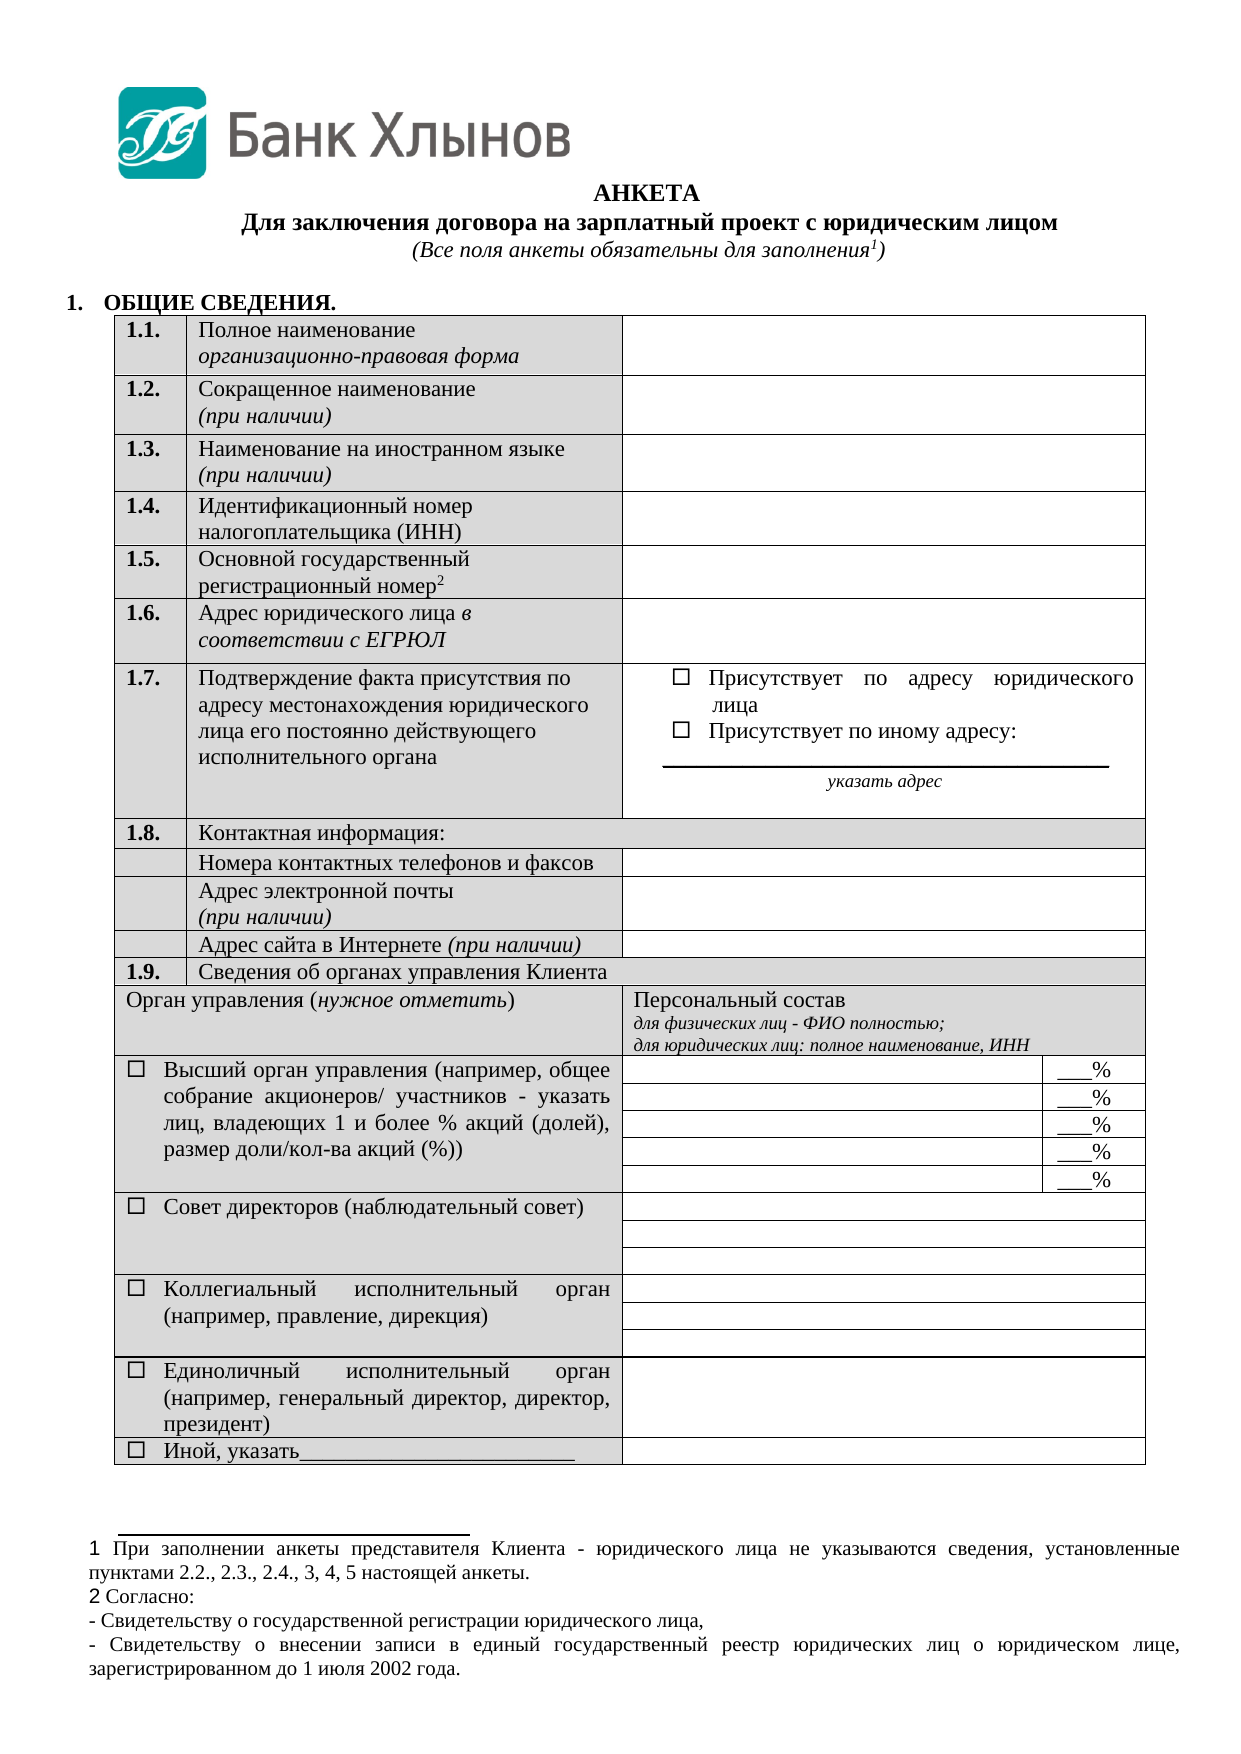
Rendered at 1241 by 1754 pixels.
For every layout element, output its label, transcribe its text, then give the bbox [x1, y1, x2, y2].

table_cell [623, 599, 1145, 663]
table_cell [623, 877, 1145, 930]
table_cell Контактная информация: [187, 819, 1145, 848]
list ОБЩИЕ СВЕДЕНИЯ. [95, 289, 1181, 315]
table_cell [623, 1358, 1145, 1437]
table_cell 1.2. [115, 376, 186, 434]
table_header 1.1. [115, 316, 186, 374]
table_cell 1.9. [115, 958, 186, 984]
table_cell Сведения об органах управления Клиента [187, 958, 1145, 984]
text При заполнении анкеты представителя Клиента - юридического лица не указываются сведения, установленные пунктами 2.2., 2.3., 2.4., 3, 4, 5 настоящей анкеты. [88, 1536, 1181, 1584]
table_cell 1.4. [115, 492, 186, 544]
table_cell Идентификационный номер налогоплательщика (ИНН) [187, 492, 622, 544]
table_cell Орган управления (нужное отметить) [115, 986, 622, 1055]
table_cell 1.3. [115, 435, 186, 491]
table_cell ___% [1043, 1138, 1145, 1165]
table_cell [623, 1056, 1042, 1082]
table_cell [115, 877, 186, 930]
table_cell [115, 931, 186, 957]
table_cell Сокращенное наименование (при наличии) [187, 376, 622, 434]
table_cell ___% [1043, 1111, 1145, 1137]
table_cell [623, 1248, 1145, 1274]
table_cell Номера контактных телефонов и факсов [187, 849, 622, 876]
table_cell [623, 849, 1145, 876]
table_cell Персональный состав для физических лиц - ФИО полностью; для юридических лиц: полное наименование, ИНН [623, 986, 1145, 1055]
table_header Полное наименование организационно-правовая форма [187, 316, 622, 374]
table_cell Присутствует по адресу юридического лица Присутствует по иному адресу: _______________________________________ указать адрес [623, 664, 1145, 818]
table_cell [623, 1438, 1145, 1464]
table_cell [623, 1166, 1042, 1192]
table_cell [623, 1303, 1145, 1329]
table_cell Совет директоров (наблюдательный совет) [115, 1193, 622, 1274]
table_cell [623, 1330, 1145, 1356]
table_cell [623, 1221, 1145, 1247]
table_cell [623, 1275, 1145, 1302]
table_cell Адрес электронной почты (при наличии) [187, 877, 622, 930]
table_cell Адрес сайта в Интернете (при наличии) [187, 931, 622, 957]
table_cell ___% [1043, 1056, 1145, 1082]
table_cell Наименование на иностранном языке (при наличии) [187, 435, 622, 491]
table_cell [623, 1084, 1042, 1110]
table_cell [115, 849, 186, 876]
table_cell Коллегиальный исполнительный орган (например, правление, дирекция) [115, 1275, 622, 1356]
table_cell 1.7. [115, 664, 186, 818]
table_cell ___% [1043, 1166, 1145, 1192]
table_cell [623, 1193, 1145, 1219]
table_cell Основной государственный регистрационный номер [187, 546, 622, 598]
text (Все поля анкеты обязательны для заполнения) [118, 236, 1181, 262]
table_cell [623, 931, 1145, 957]
table_cell 1.8. [115, 819, 186, 848]
text АНКЕТА [118, 178, 1181, 207]
picture [118, 87, 570, 179]
table_cell 1.6. [115, 599, 186, 663]
table_cell [623, 435, 1145, 491]
table_cell [623, 1138, 1042, 1165]
table_cell Единоличный исполнительный орган (например, генеральный директор, директор, президент) [115, 1358, 622, 1437]
table_cell ___% [1043, 1084, 1145, 1110]
table_cell [623, 546, 1145, 598]
table_header [623, 316, 1145, 374]
table_cell Адрес юридического лица в соответствии с ЕГРЮЛ [187, 599, 622, 663]
table_cell Высший орган управления (например, общее собрание акционеров/ участников - указать лиц, владеющих 1 и более % акций (долей), размер доли/кол-ва акций (%)) [115, 1056, 622, 1192]
text Для заключения договора на зарплатный проект с юридическим лицом [118, 207, 1181, 236]
table_cell [623, 1111, 1042, 1137]
table_cell 1.5. [115, 546, 186, 598]
table_cell Иной, указать________________________ [115, 1438, 622, 1464]
table_cell [623, 376, 1145, 434]
table_cell [623, 492, 1145, 544]
table_cell Подтверждение факта присутствия по адресу местонахождения юридического лица его постоянно действующего исполнительного органа [187, 664, 622, 818]
